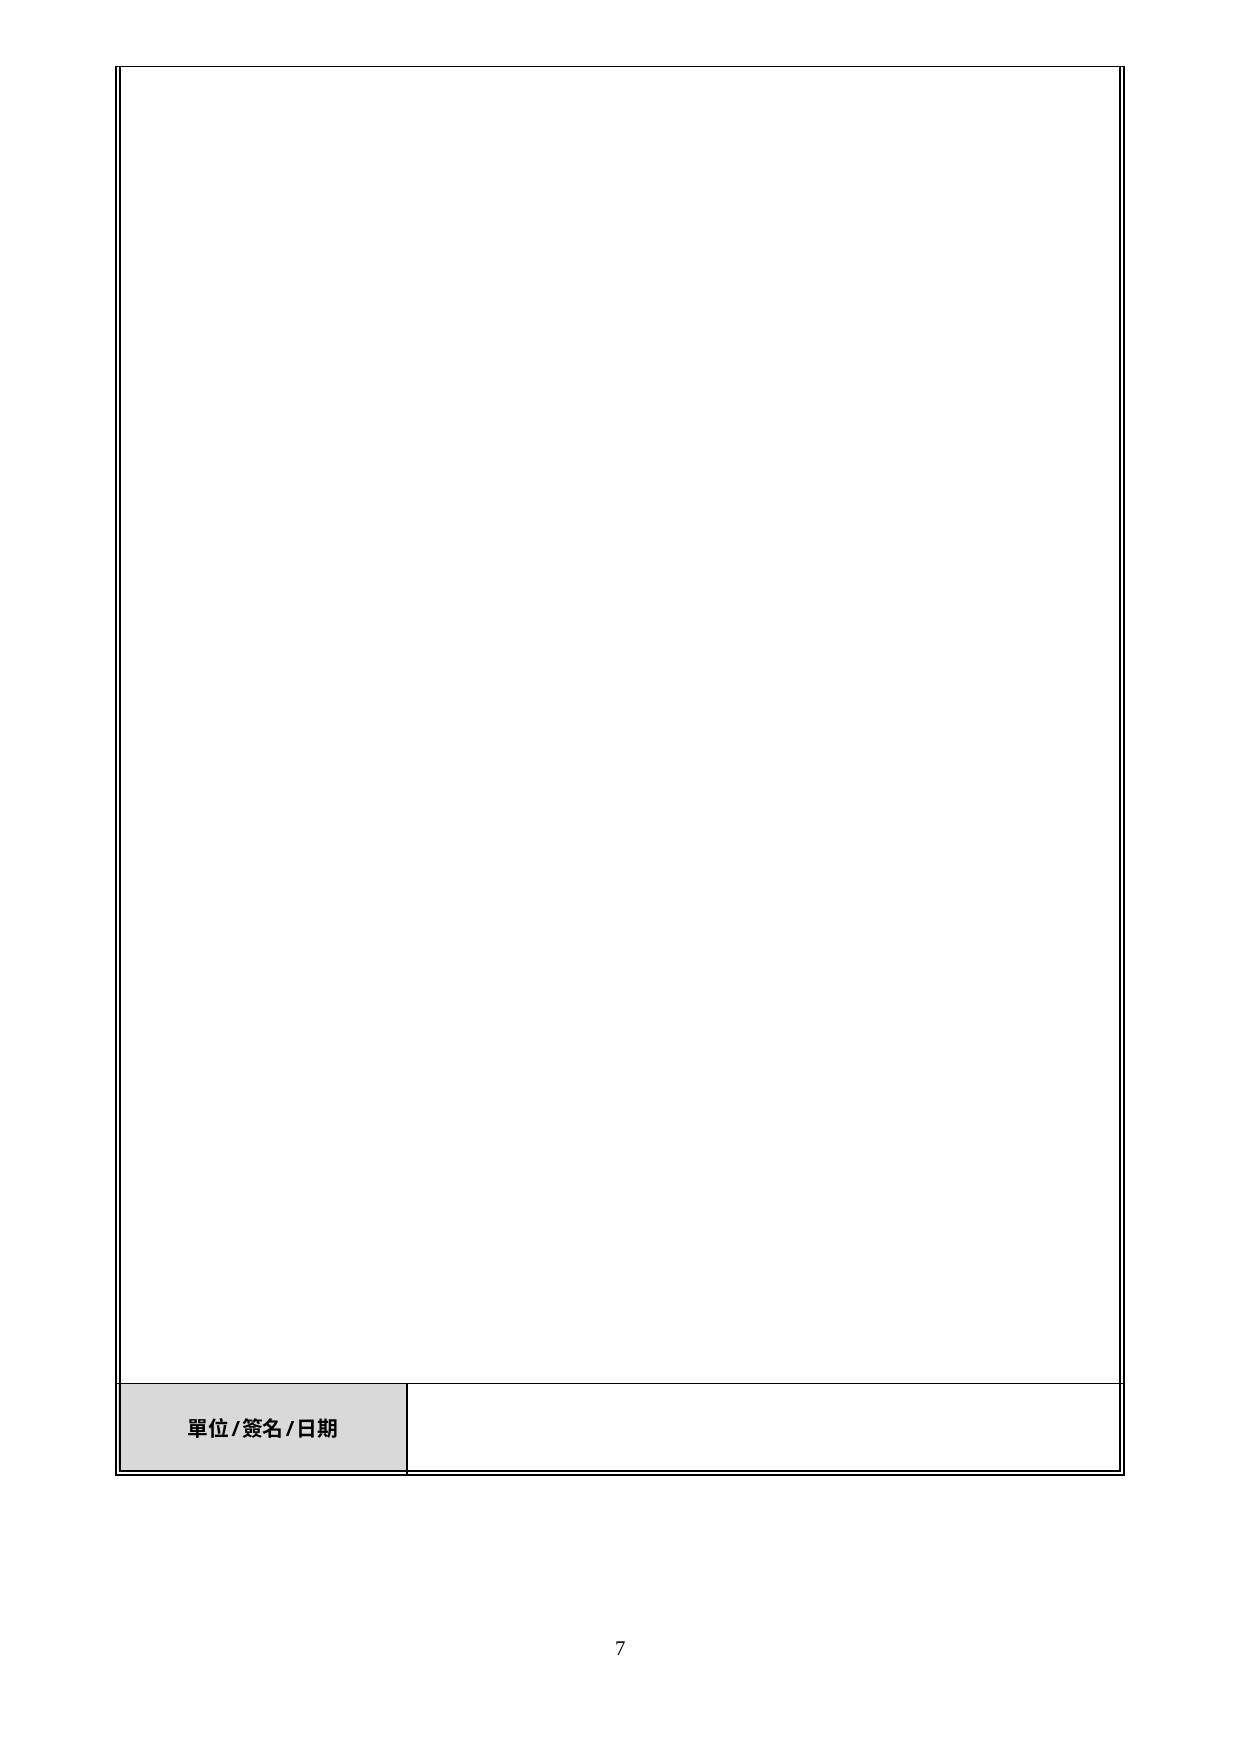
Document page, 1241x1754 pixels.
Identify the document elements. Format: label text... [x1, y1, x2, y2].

table_cell 單位/簽名/日期 [121, 1384, 406, 1470]
table_cell [408, 1384, 1119, 1470]
table_cell [121, 67, 1119, 1383]
